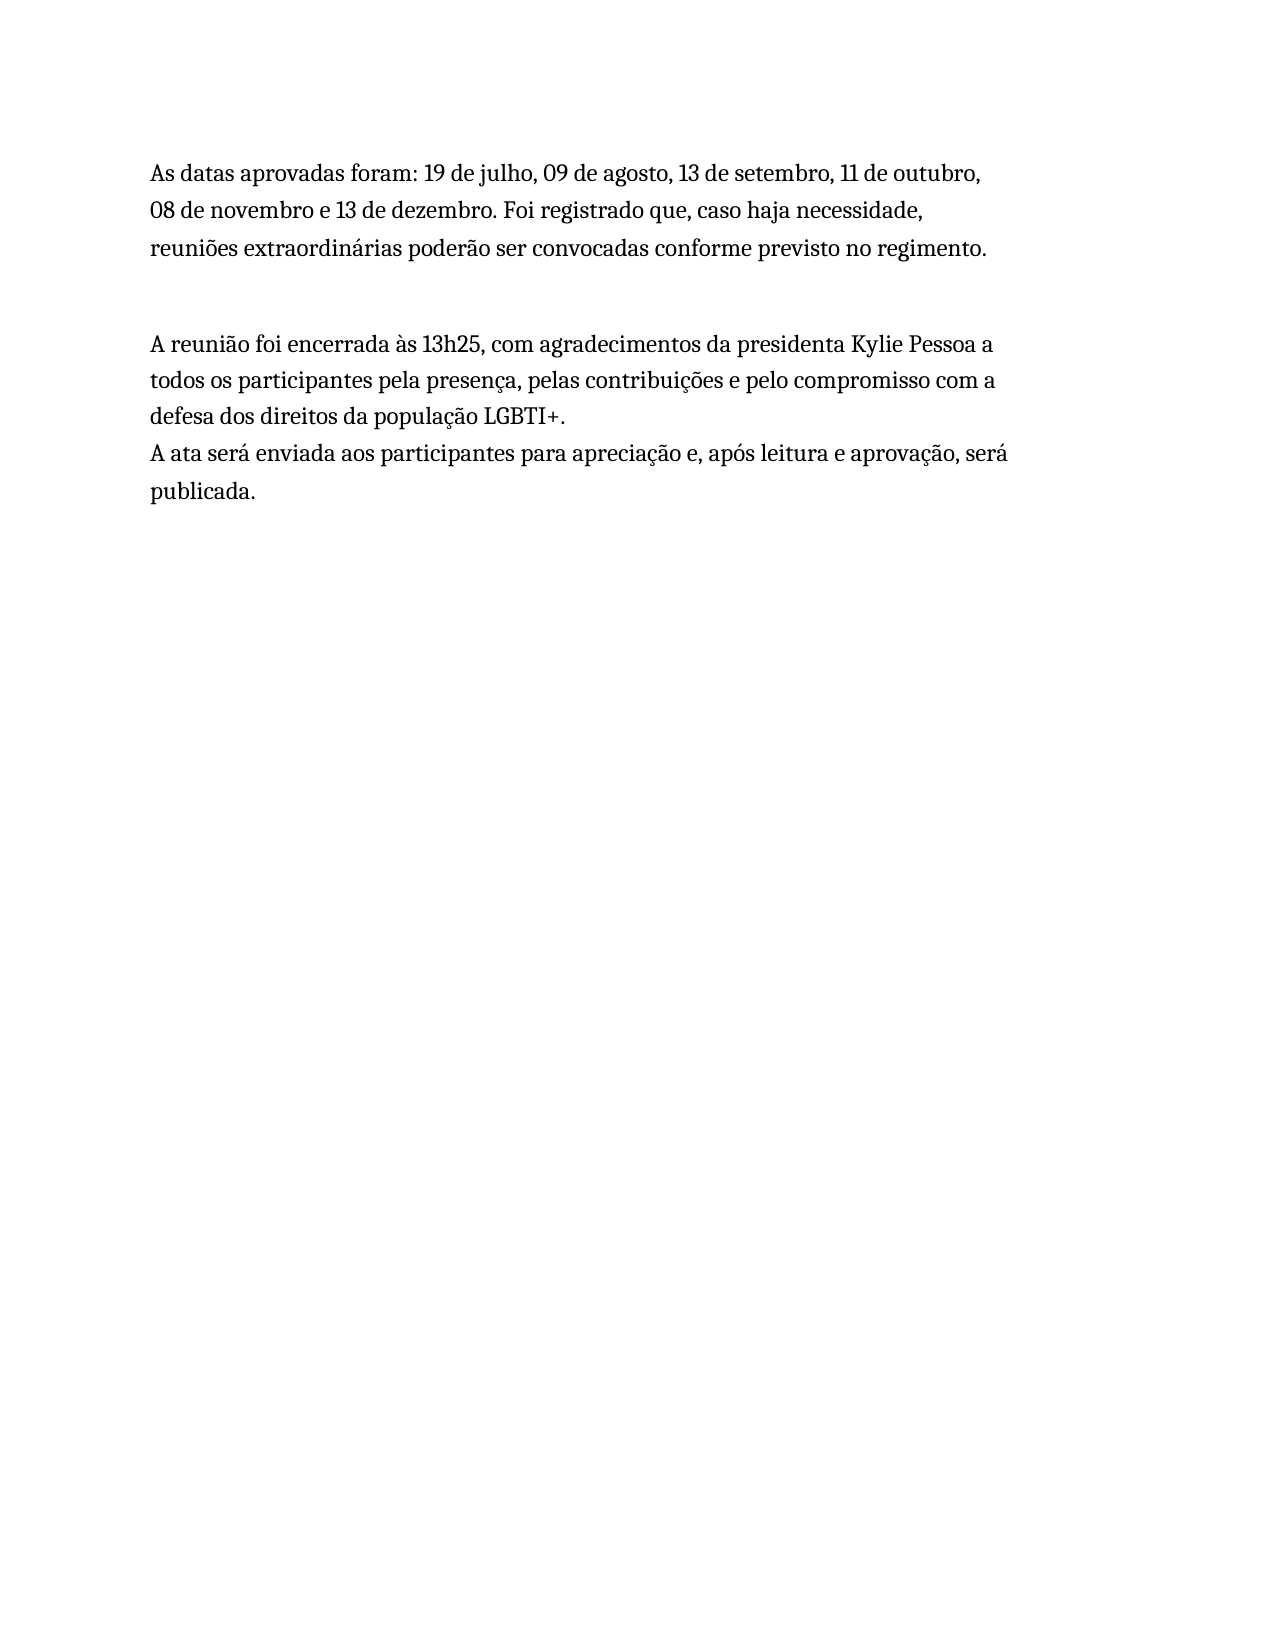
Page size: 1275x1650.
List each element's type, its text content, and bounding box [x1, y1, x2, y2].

text As datas aprovadas foram: 19 de julho, 09 de agosto, 13 de setembro, 11 de outubro, 08 de novembro e 13 de dezembro. Foi registrado que, caso haja necessidade, reuniões extraordinárias poderão ser convocadas conforme previsto no regimento. [150, 150, 1125, 262]
text A reunião foi encerrada às 13h25, com agradecimentos da presidenta Kylie Pessoa a todos os participantes pela presença, pelas contribuições e pelo compromisso com a defesa dos direitos da população LGBTI+. [150, 322, 1125, 430]
text A ata será enviada aos participantes para apreciação e, após leitura e aprovação, será publicada. [150, 430, 1125, 505]
